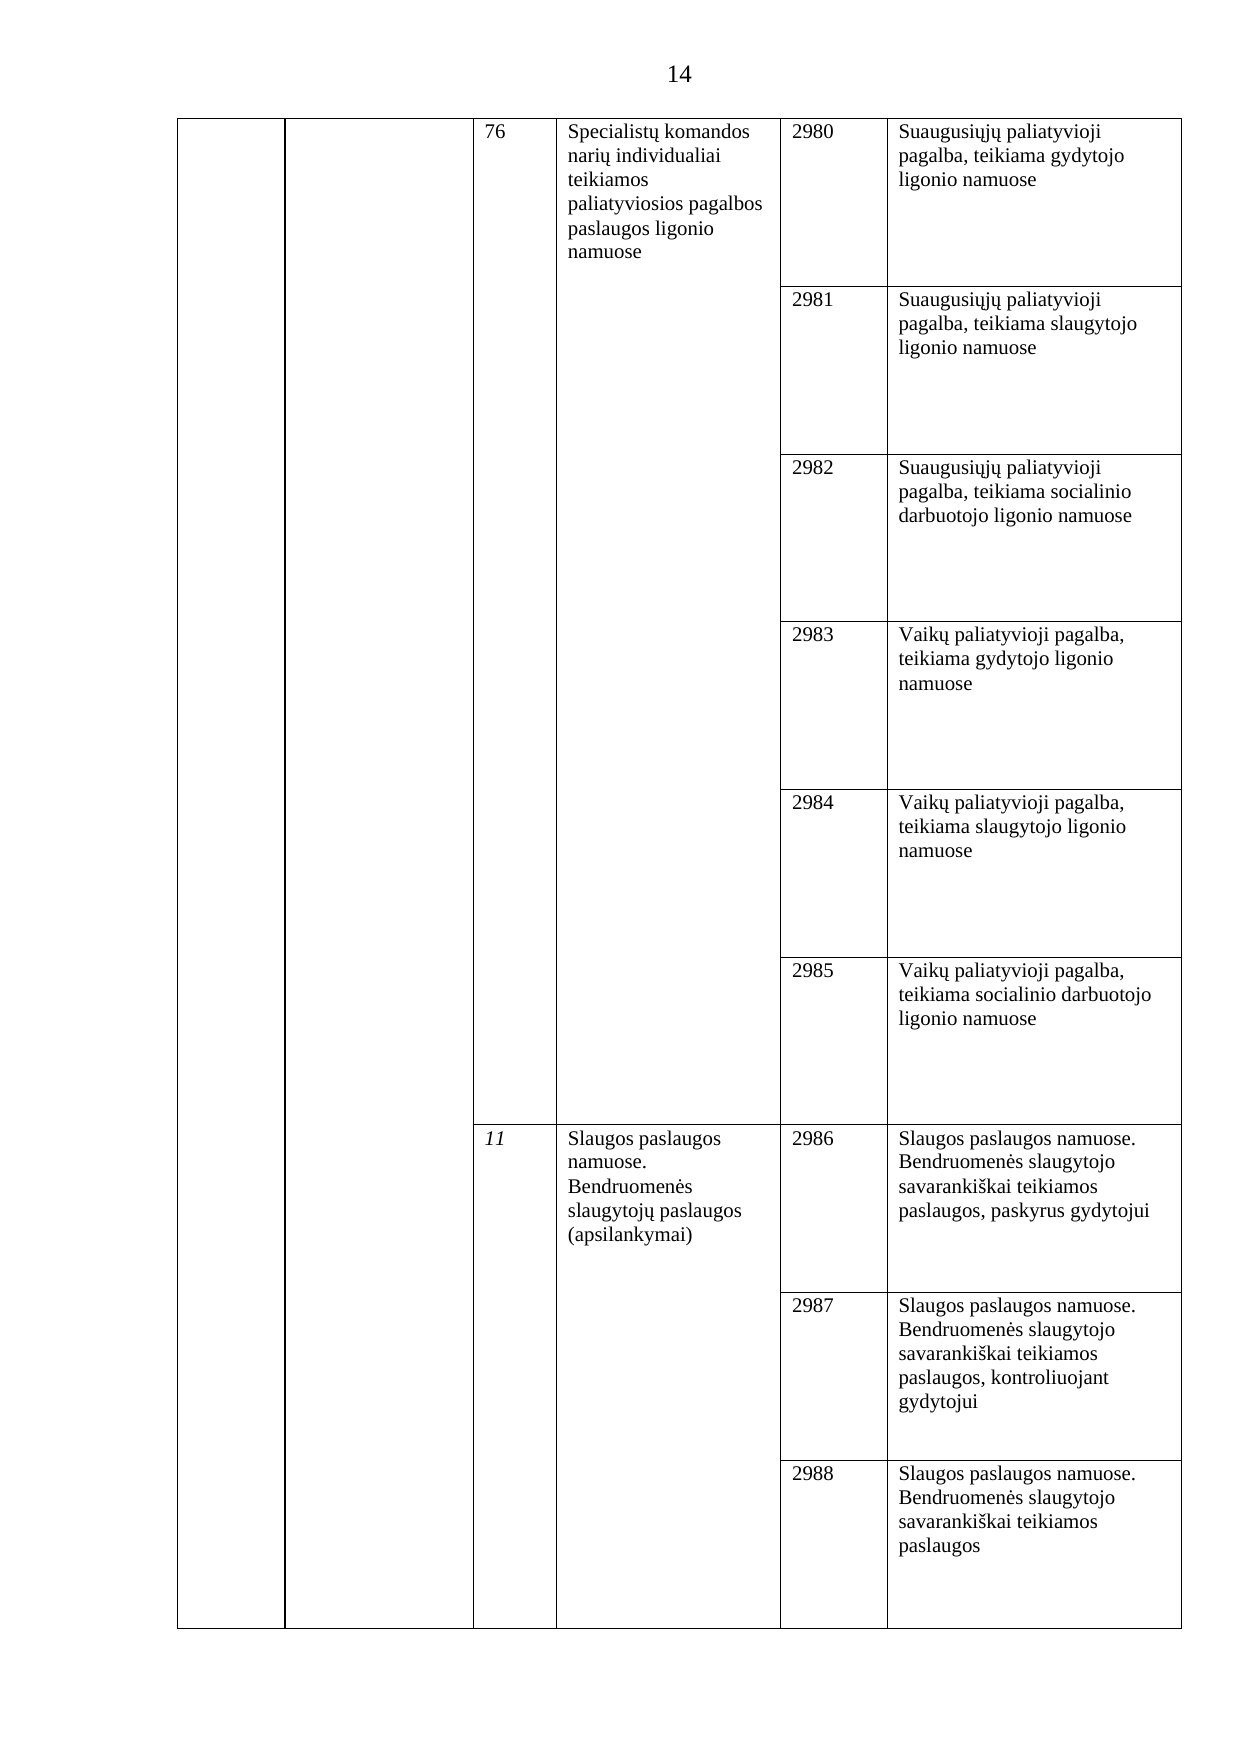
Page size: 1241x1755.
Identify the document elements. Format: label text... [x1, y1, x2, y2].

table_cell Suaugusiųjų paliatyvioji pagalba, teikiama socialinio darbuotojo ligonio namuose [888, 455, 1181, 621]
table_cell Vaikų paliatyvioji pagalba, teikiama slaugytojo ligonio namuose [888, 790, 1181, 957]
table_cell Vaikų paliatyvioji pagalba, teikiama gydytojo ligonio namuose [888, 622, 1181, 789]
table_cell 2987 [781, 1293, 887, 1460]
table_cell Suaugusiųjų paliatyvioji pagalba, teikiama slaugytojo ligonio namuose [888, 287, 1181, 453]
table_cell 2984 [781, 790, 887, 957]
table_cell 2980 [781, 119, 887, 286]
table_cell 2982 [781, 455, 887, 621]
table_cell 11 [474, 1125, 556, 1627]
table_cell [286, 119, 473, 1627]
table_cell 76 [474, 119, 556, 1124]
table_cell Slaugos paslaugos namuose. Bendruomenės slaugytojų paslaugos (apsilankymai) [557, 1125, 780, 1627]
table_cell Specialistų komandos narių individualiai teikiamos paliatyviosios pagalbos paslaugos ligonio namuose [557, 119, 780, 1124]
table_cell 2981 [781, 287, 887, 453]
table_cell Suaugusiųjų paliatyvioji pagalba, teikiama gydytojo ligonio namuose [888, 119, 1181, 286]
table_cell 2985 [781, 958, 887, 1124]
table_cell [178, 119, 284, 1627]
table_cell Slaugos paslaugos namuose. Bendruomenės slaugytojo savarankiškai teikiamos paslaugos, kontroliuojant gydytojui [888, 1293, 1181, 1460]
table_cell 2986 [781, 1125, 887, 1292]
table_cell 2983 [781, 622, 887, 789]
table_cell Slaugos paslaugos namuose. Bendruomenės slaugytojo savarankiškai teikiamos paslaugos [888, 1461, 1181, 1627]
table_cell Vaikų paliatyvioji pagalba, teikiama socialinio darbuotojo ligonio namuose [888, 958, 1181, 1124]
table_cell Slaugos paslaugos namuose. Bendruomenės slaugytojo savarankiškai teikiamos paslaugos, paskyrus gydytojui [888, 1125, 1181, 1292]
table_cell 2988 [781, 1461, 887, 1627]
